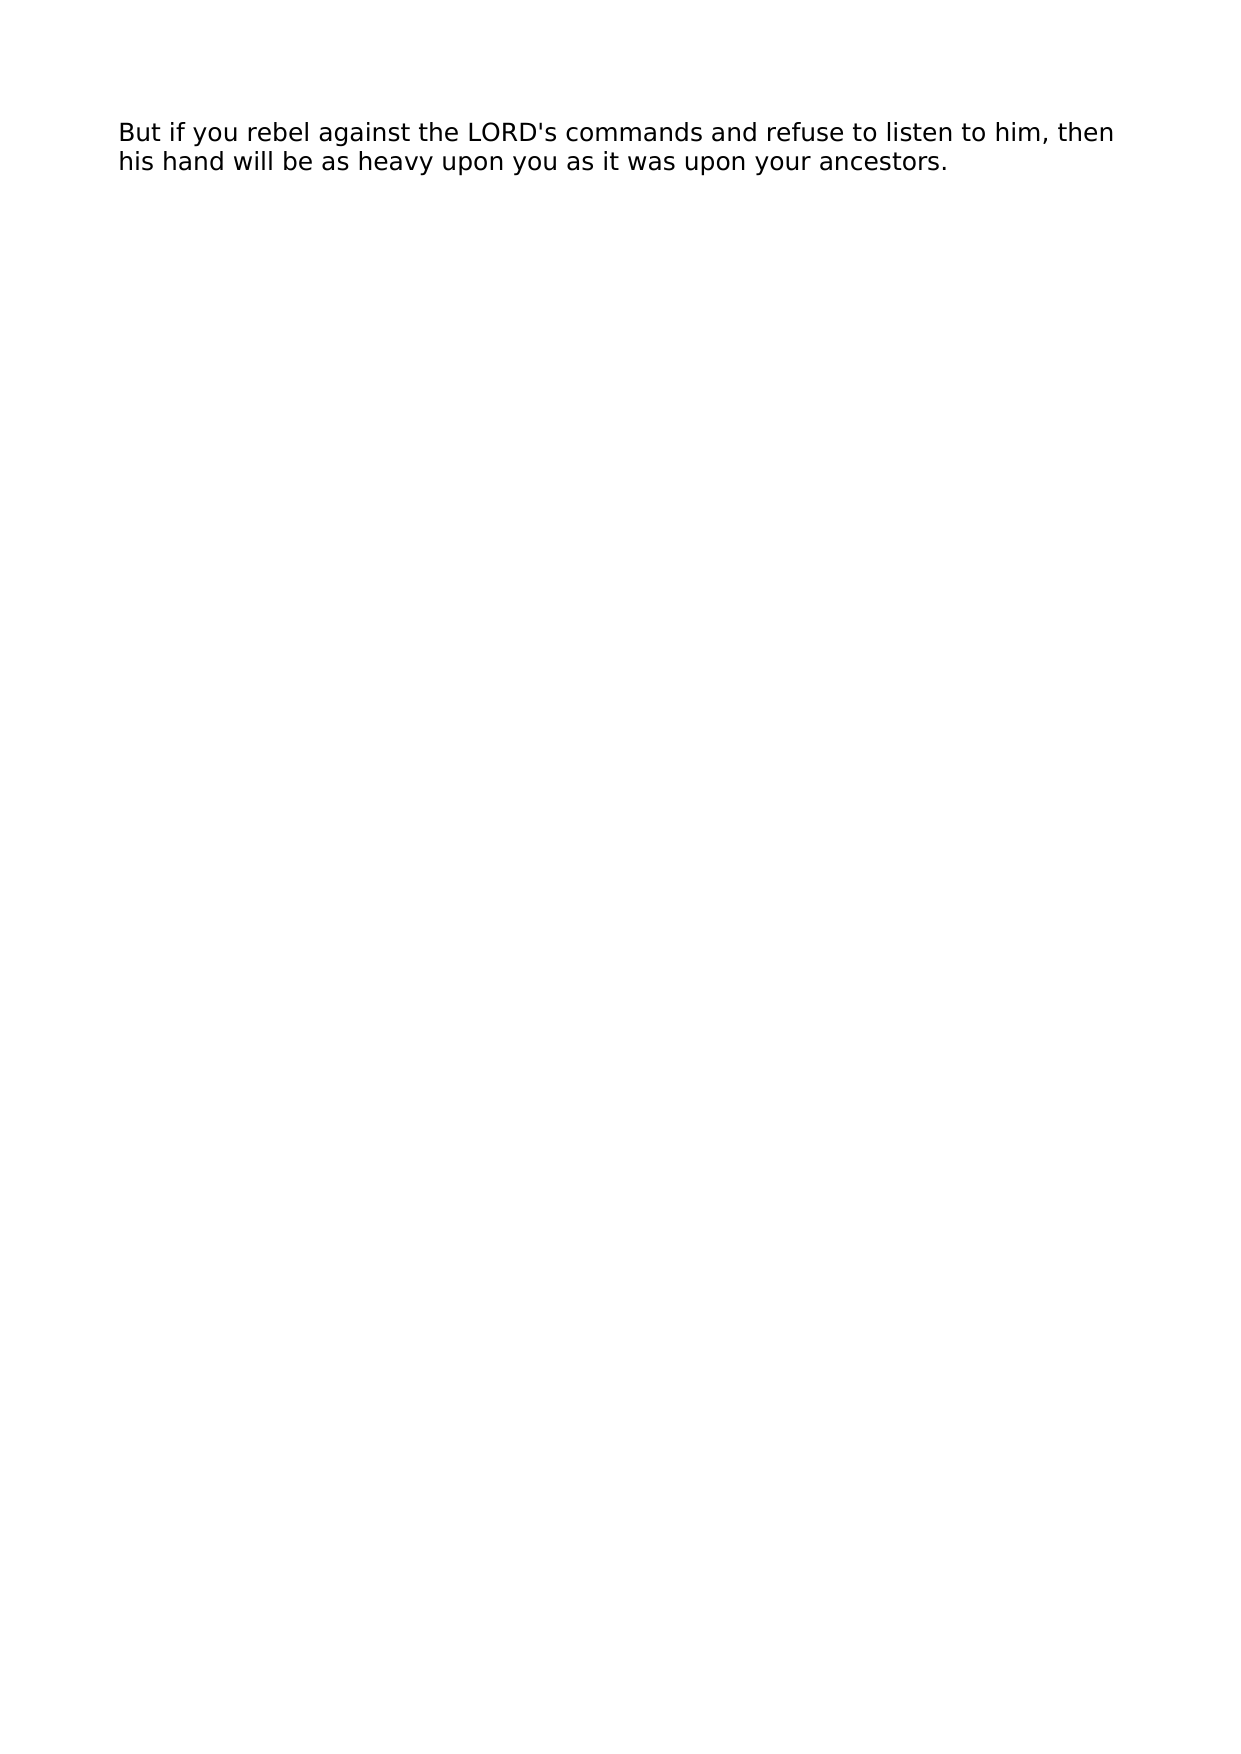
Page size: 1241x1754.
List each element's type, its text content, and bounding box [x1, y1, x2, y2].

text But if you rebel against the LORD's commands and refuse to listen to him, then his hand will be as heavy upon you as it was upon your ancestors. [118, 118, 1122, 176]
